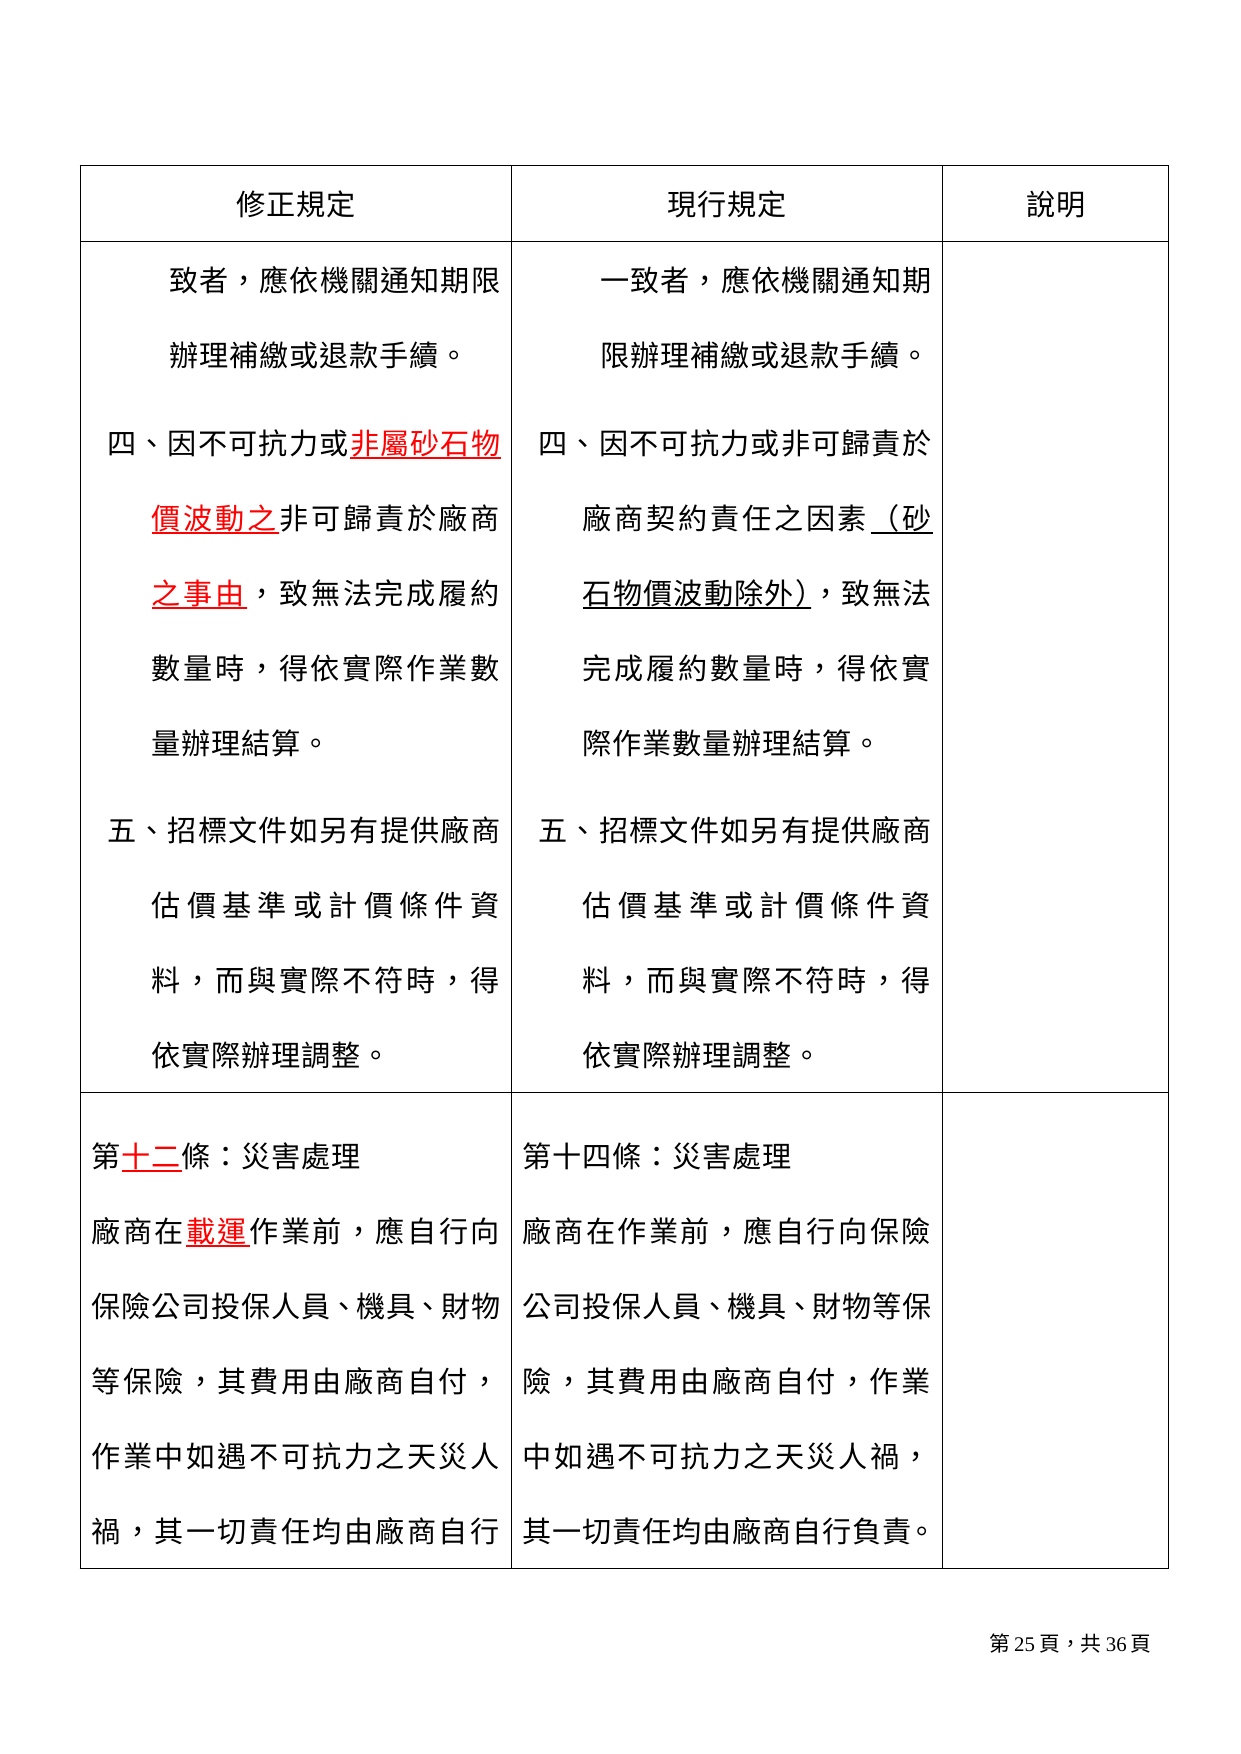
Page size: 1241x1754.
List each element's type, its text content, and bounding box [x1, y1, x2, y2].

table_cell 第十四條：災害處理 廠商在作業前，應自行向保險公司投保人員、機具、財物等保險，其費用由廠商自付，作業中如遇不可抗力之天災人禍，其一切責任均由廠商自行負責。 [512, 1093, 942, 1568]
table_cell 致者，應依機關通知期限辦理補繳或退款手續。 四、因不可抗力或非屬砂石物價波動之非可歸責於廠商之事由，致無法完成履約數量時，得依實際作業數量辦理結算。 五、招標文件如另有提供廠商估價基準或計價條件資料，而與實際不符時，得依實際辦理調整。 [81, 242, 511, 1092]
table_cell 一致者，應依機關通知期限辦理補繳或退款手續。 四、因不可抗力或非可歸責於廠商契約責任之因素（砂石物價波動除外），致無法完成履約數量時，得依實際作業數量辦理結算。 五、招標文件如另有提供廠商估價基準或計價條件資料，而與實際不符時，得依實際辦理調整。 [512, 242, 942, 1092]
table_header 說明 [943, 166, 1168, 241]
table_cell 第十二條：災害處理 廠商在載運作業前，應自行向保險公司投保人員、機具、財物等保險，其費用由廠商自付，作業中如遇不可抗力之天災人禍，其一切責任均由廠商自行 [81, 1093, 511, 1568]
table_header 現行規定 [512, 166, 942, 241]
table_cell [943, 242, 1168, 1092]
table_header 修正規定 [81, 166, 511, 241]
table_cell [943, 1093, 1168, 1568]
